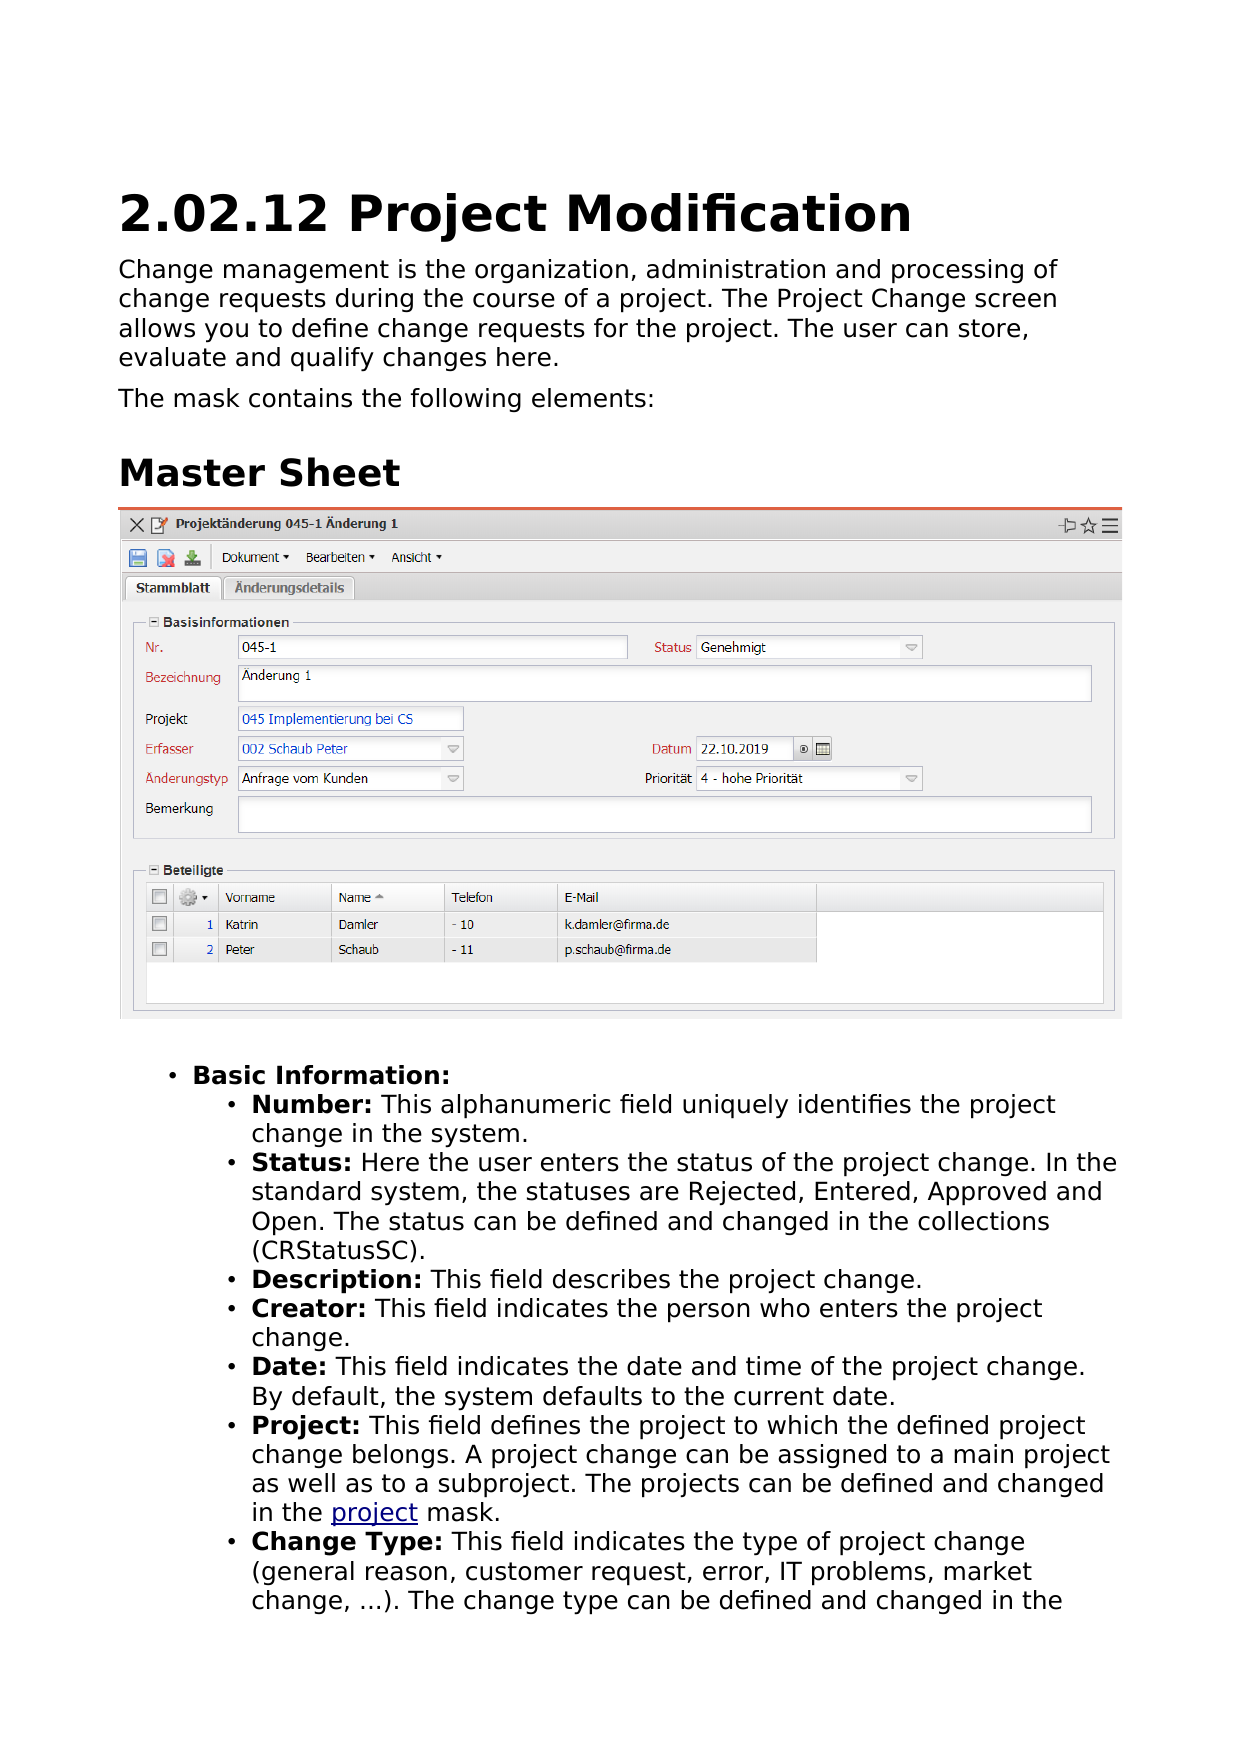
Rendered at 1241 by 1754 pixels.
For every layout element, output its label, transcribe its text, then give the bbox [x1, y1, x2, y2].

list Change Type: This field indicates the type of project change (general reason, customer request, error, IT problems, market change, ...). The change type can be defined and changed in the [236, 1528, 1122, 1615]
list Number: This alphanumeric field uniquely identifies the project change in the system. [236, 1090, 1122, 1148]
text Change management is the organization, administration and processing of change requests during the course of a project. The Project Change screen allows you to define change requests for the project. The user can store, evaluate and qualify changes here. [118, 256, 1122, 372]
list Basic Information: [177, 1061, 1122, 1090]
list Status: Here the user enters the status of the project change. In the standard system, the statuses are Rejected, Entered, Approved and Open. The status can be defined and changed in the collections (CRStatusSC). [236, 1148, 1122, 1265]
list Project: This field defines the project to which the defined project change belongs. A project change can be assigned to a main project as well as to a subproject. The projects can be defined and changed in the project mask. [236, 1411, 1122, 1528]
text The mask contains the following elements: [118, 385, 1122, 414]
subtitle Master Sheet [118, 451, 1122, 495]
list Description: This field describes the project change. [236, 1265, 1122, 1294]
picture [118, 507, 1123, 1019]
subtitle 2.02.12 Project Modification [118, 185, 1122, 243]
list Date: This field indicates the date and time of the project change. By default, the system defaults to the current date. [236, 1353, 1122, 1411]
list Creator: This field indicates the person who enters the project change. [236, 1294, 1122, 1353]
